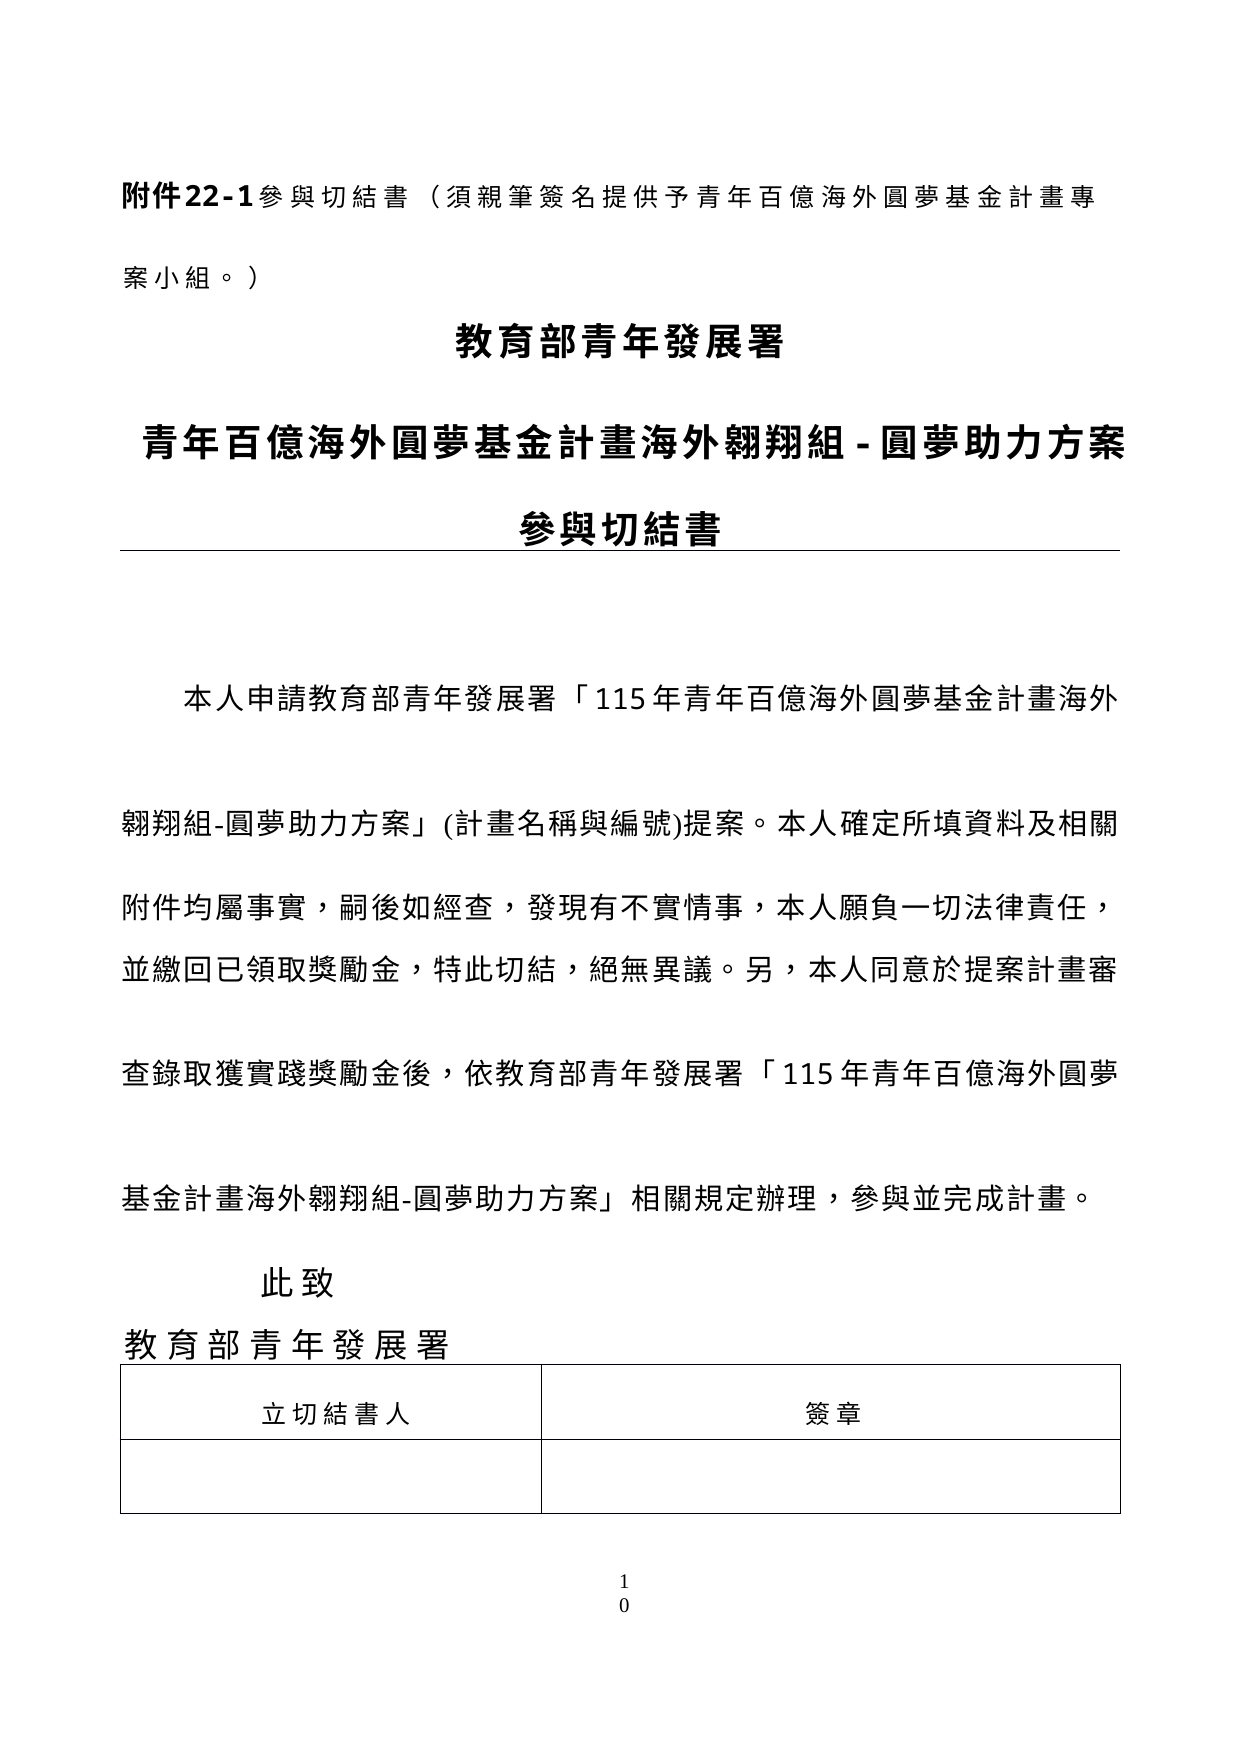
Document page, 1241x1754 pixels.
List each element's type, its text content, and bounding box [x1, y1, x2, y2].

table_cell [121, 1440, 541, 1513]
text 此致 [120, 1239, 1120, 1301]
text 教育部青年發展署 [120, 1301, 1120, 1364]
text 青年百億海外圓夢基金計畫海外翱翔組-圓夢助力方案 [83, 360, 1147, 485]
text 參與切結書 [120, 485, 1120, 550]
text 附件22-1參與切結書（須親筆簽名提供予青年百億海外圓夢基金計畫專案小組。） [120, 110, 1120, 298]
text 教育部青年發展署 [120, 298, 1120, 360]
text 本人申請教育部青年發展署「115年青年百億海外圓夢基金計畫海外翱翔組-圓夢助力方案」(計畫名稱與編號)提案。本人確定所填資料及相關附件均屬事實，嗣後如經查，發現有不實情事，本人願負一切法律責任，並繳回已領取獎勵金，特此切結，絕無異議。另，本人同意於提案計畫審查錄取獲實踐獎勵金後，依教育部青年發展署「115年青年百億海外圓夢基金計畫海外翱翔組-圓夢助力方案」相關規定辦理，參與並完成計畫。 [120, 614, 1126, 1239]
table_cell [542, 1440, 1120, 1513]
table_header 立切結書人 [121, 1365, 541, 1439]
table_header 簽章 [542, 1365, 1120, 1439]
